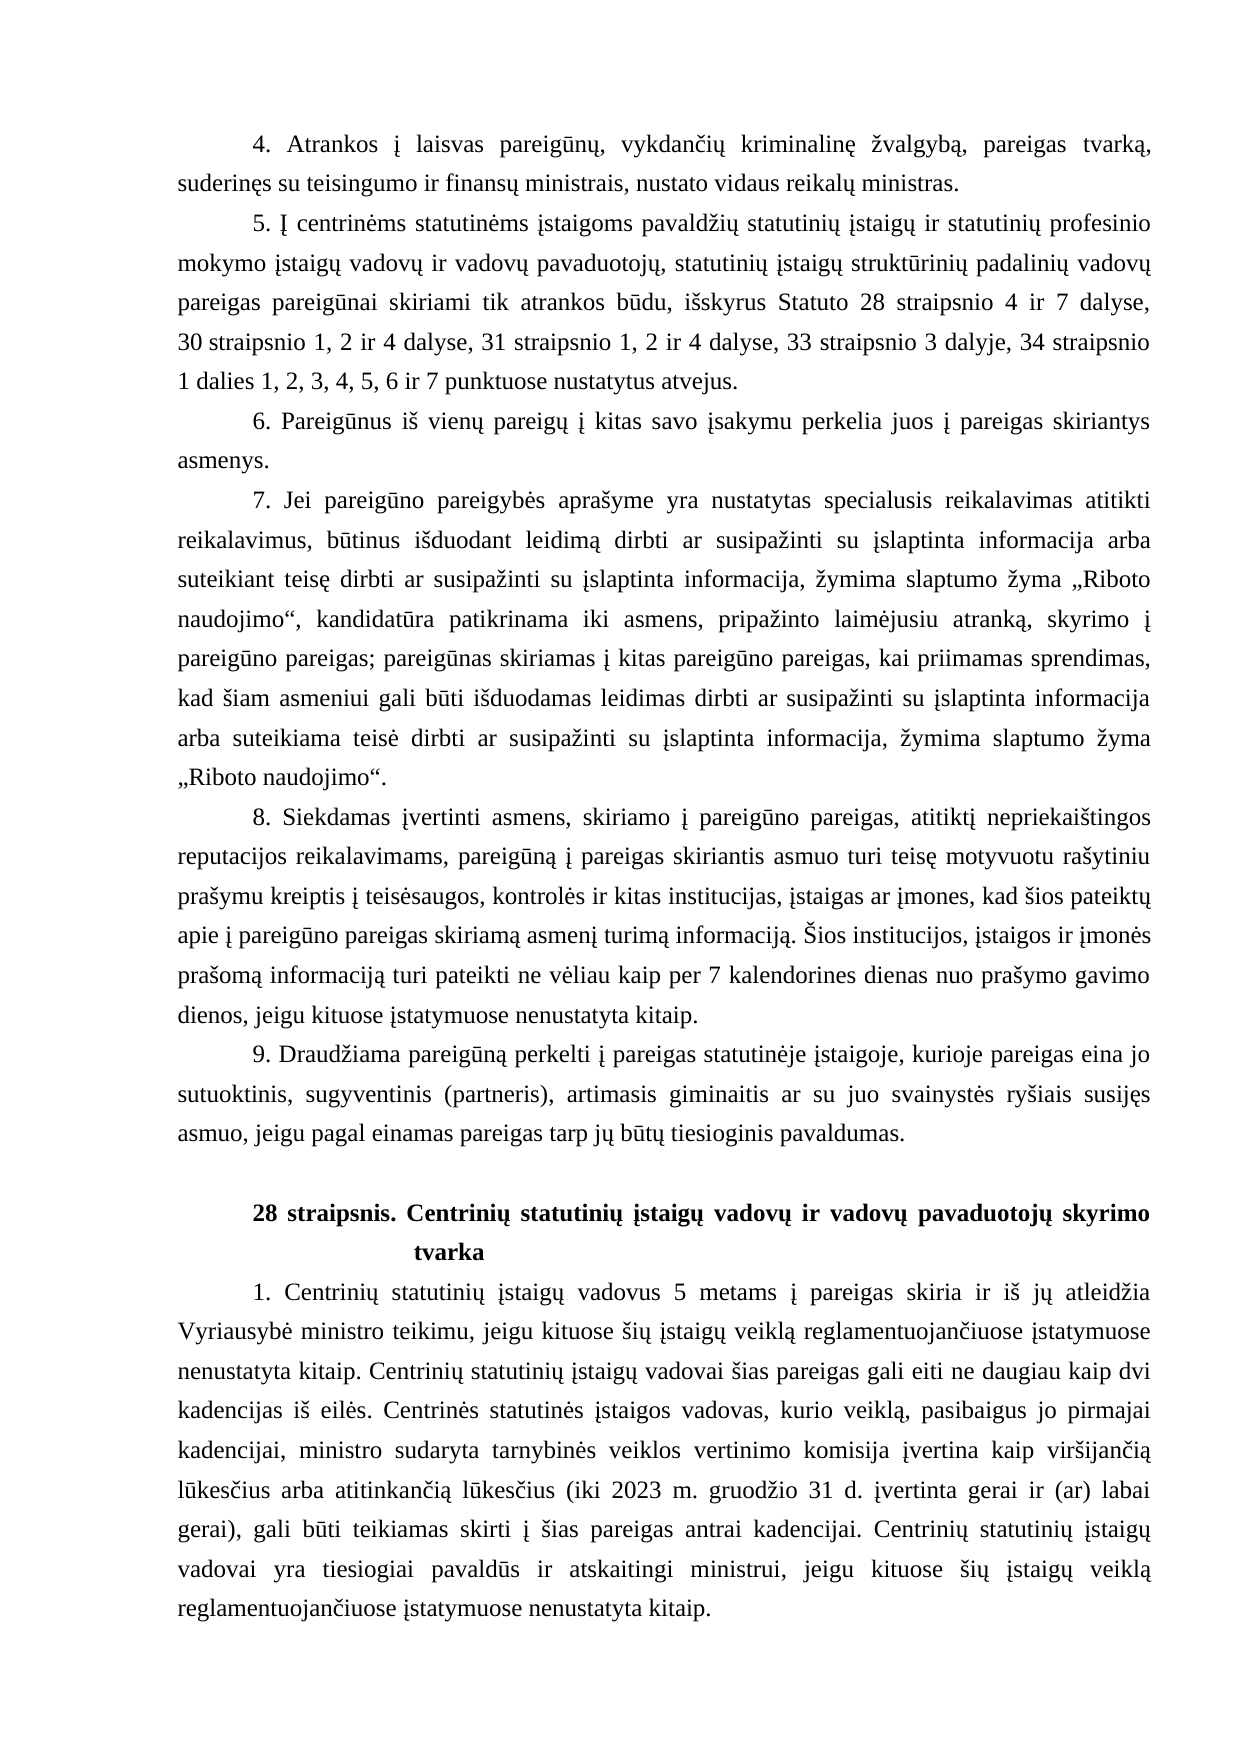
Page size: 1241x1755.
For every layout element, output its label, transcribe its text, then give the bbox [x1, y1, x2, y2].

text 28 straipsnis. Centrinių statutinių įstaigų vadovų ir vadovų pavaduotojų skyrimo tvarka [252, 1187, 1152, 1266]
text 7. Jei pareigūno pareigybės aprašyme yra nustatytas specialusis reikalavimas atitikti reikalavimus, būtinus išduodant leidimą dirbti ar susipažinti su įslaptinta informacija arba suteikiant teisę dirbti ar susipažinti su įslaptinta informacija, žymima slaptumo žyma „Riboto naudojimo“, kandidatūra patikrinama iki asmens, pripažinto laimėjusiu atranką, skyrimo į pareigūno pareigas; pareigūnas skiriamas į kitas pareigūno pareigas, kai priimamas sprendimas, kad šiam asmeniui gali būti išduodamas leidimas dirbti ar susipažinti su įslaptinta informacija arba suteikiama teisė dirbti ar susipažinti su įslaptinta informacija, žymima slaptumo žyma „Riboto naudojimo“. [177, 474, 1152, 791]
text 5. Į centrinėms statutinėms įstaigoms pavaldžių statutinių įstaigų ir statutinių profesinio mokymo įstaigų vadovų ir vadovų pavaduotojų, statutinių įstaigų struktūrinių padalinių vadovų pareigas pareigūnai skiriami tik atrankos būdu, išskyrus Statuto 28 straipsnio 4 ir 7 dalyse, 30 straipsnio 1, 2 ir 4 dalyse, 31 straipsnio 1, 2 ir 4 dalyse, 33 straipsnio 3 dalyje, 34 straipsnio 1 dalies 1, 2, 3, 4, 5, 6 ir 7 punktuose nustatytus atvejus. [177, 197, 1152, 395]
text 4. Atrankos į laisvas pareigūnų, vykdančių kriminalinę žvalgybą, pareigas tvarką, suderinęs su teisingumo ir finansų ministrais, nustato vidaus reikalų ministras. [177, 118, 1152, 197]
text 8. Siekdamas įvertinti asmens, skiriamo į pareigūno pareigas, atitiktį nepriekaištingos reputacijos reikalavimams, pareigūną į pareigas skiriantis asmuo turi teisę motyvuotu rašytiniu prašymu kreiptis į teisėsaugos, kontrolės ir kitas institucijas, įstaigas ar įmones, kad šios pateiktų apie į pareigūno pareigas skiriamą asmenį turimą informaciją. Šios institucijos, įstaigos ir įmonės prašomą informaciją turi pateikti ne vėliau kaip per 7 kalendorines dienas nuo prašymo gavimo dienos, jeigu kituose įstatymuose nenustatyta kitaip. [177, 791, 1152, 1028]
text 9. Draudžiama pareigūną perkelti į pareigas statutinėje įstaigoje, kurioje pareigas eina jo sutuoktinis, sugyventinis (partneris), artimasis giminaitis ar su juo svainystės ryšiais susijęs asmuo, jeigu pagal einamas pareigas tarp jų būtų tiesioginis pavaldumas. [177, 1028, 1152, 1147]
text 6. Pareigūnus iš vienų pareigų į kitas savo įsakymu perkelia juos į pareigas skiriantys asmenys. [177, 395, 1152, 474]
text 1. Centrinių statutinių įstaigų vadovus 5 metams į pareigas skiria ir iš jų atleidžia Vyriausybė ministro teikimu, jeigu kituose šių įstaigų veiklą reglamentuojančiuose įstatymuose nenustatyta kitaip. Centrinių statutinių įstaigų vadovai šias pareigas gali eiti ne daugiau kaip dvi kadencijas iš eilės. Centrinės statutinės įstaigos vadovas, kurio veiklą, pasibaigus jo pirmajai kadencijai, ministro sudaryta tarnybinės veiklos vertinimo komisija įvertina kaip viršijančią lūkesčius arba atitinkančią lūkesčius (iki 2023 m. gruodžio 31 d. įvertinta gerai ir (ar) labai gerai), gali būti teikiamas skirti į šias pareigas antrai kadencijai. Centrinių statutinių įstaigų vadovai yra tiesiogiai pavaldūs ir atskaitingi ministrui, jeigu kituose šių įstaigų veiklą reglamentuojančiuose įstatymuose nenustatyta kitaip. [177, 1266, 1152, 1622]
